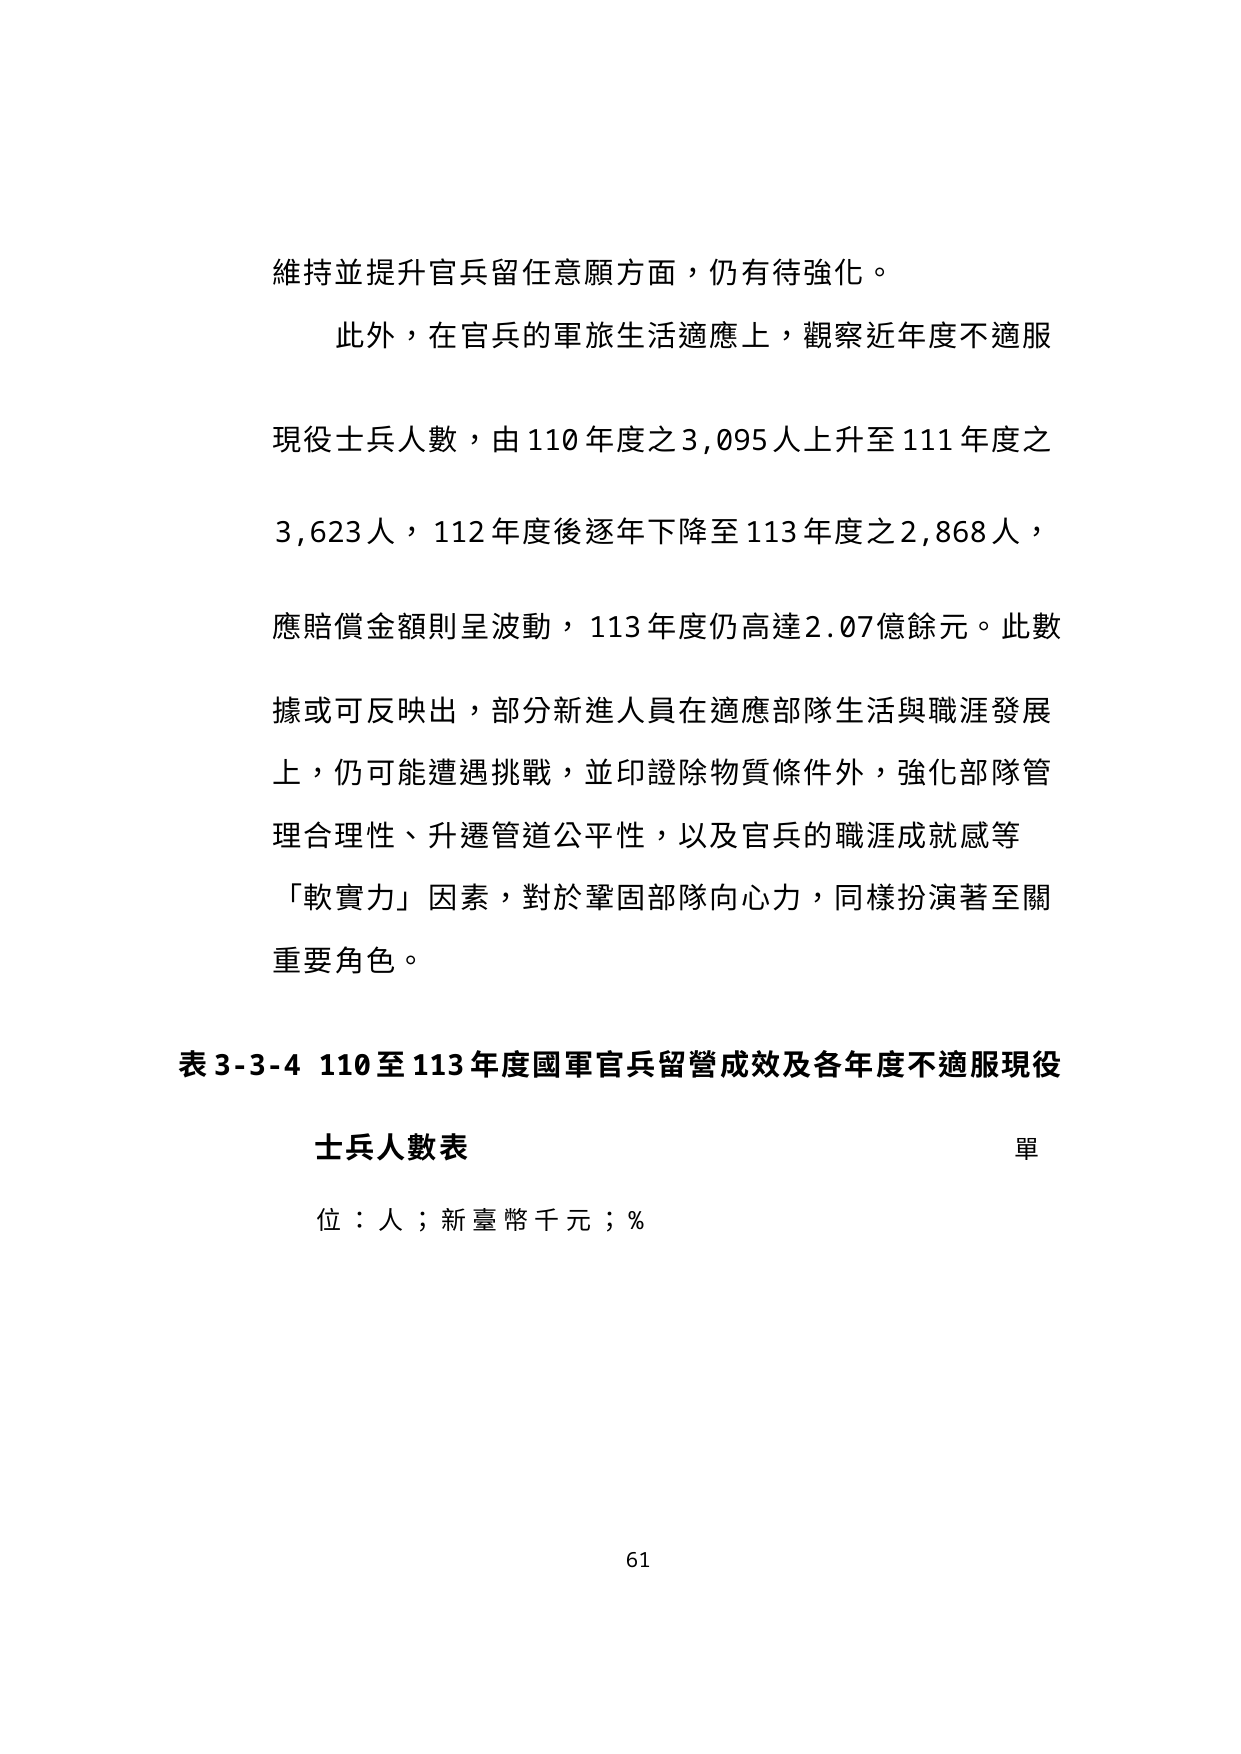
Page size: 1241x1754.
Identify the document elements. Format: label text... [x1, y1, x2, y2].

text 表3-3-4 110至113年度國軍官兵留營成效及各年度不適服現役士兵人數表 單位：人；新臺幣千元；% [177, 979, 1065, 1229]
text 此外，在官兵的軍旅生活適應上，觀察近年度不適服現役士兵人數，由110年度之3,095人上升至111年度之3,623人，112年度後逐年下降至113年度之2,868人，應賠償金額則呈波動，113年度仍高達2.07億餘元。此數據或可反映出，部分新進人員在適應部隊生活與職涯發展上，仍可能遭遇挑戰，並印證除物質條件外，強化部隊管理合理性、升遷管道公平性，以及官兵的職涯成就感等「軟實力」因素，對於鞏固部隊向心力，同樣扮演著至關重要角色。 [266, 292, 1063, 979]
text 維持並提升官兵留任意願方面，仍有待強化。 [266, 229, 1063, 292]
